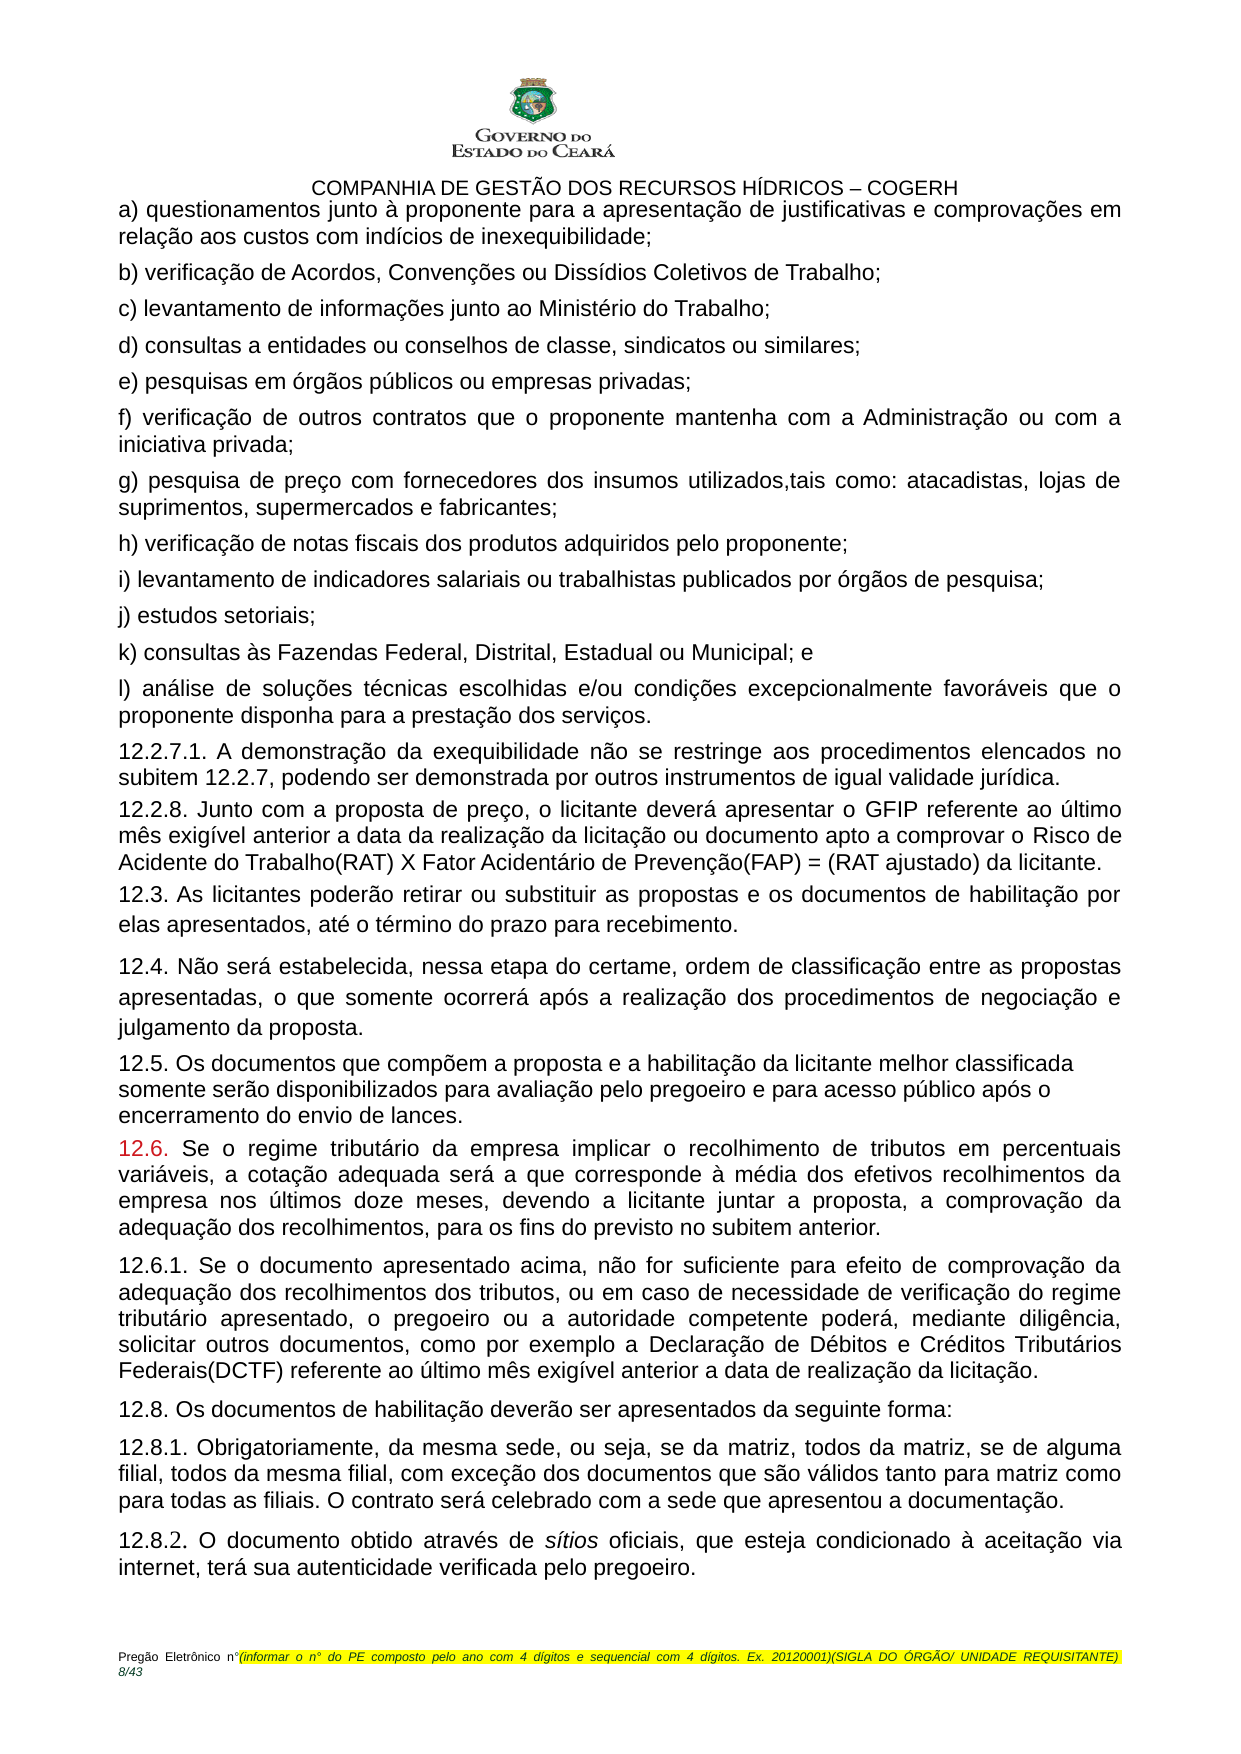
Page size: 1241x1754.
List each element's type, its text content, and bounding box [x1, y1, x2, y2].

text 12.6. Se o regime tributário da empresa implicar o recolhimento de tributos em percentuais variáveis, a cotação adequada será a que corresponde à média dos efetivos recolhimentos da empresa nos últimos doze meses, devendo a licitante juntar a proposta, a comprovação da adequação dos recolhimentos, para os fins do previsto no subitem anterior. [118, 1135, 1122, 1240]
text j) estudos setoriais; [118, 602, 1122, 629]
text 12.8. Os documentos de habilitação deverão ser apresentados da seguinte forma: [118, 1396, 1122, 1422]
text c) levantamento de informações junto ao Ministério do Trabalho; [118, 295, 1122, 322]
text 12.5. Os documentos que compõem a proposta e a habilitação da licitante melhor classificada somente serão disponibilizados para avaliação pelo pregoeiro e para acesso público após o encerramento do envio de lances. [118, 1050, 1122, 1129]
text f) verificação de outros contratos que o proponente mantenha com a Administração ou com a iniciativa privada; [118, 404, 1122, 457]
text 12.2.7.1. A demonstração da exequibilidade não se restringe aos procedimentos elencados no subitem 12.2.7, podendo ser demonstrada por outros instrumentos de igual validade jurídica. [118, 738, 1122, 791]
text 12.8.1. Obrigatoriamente, da mesma sede, ou seja, se da matriz, todos da matriz, se de alguma filial, todos da mesma filial, com exceção dos documentos que são válidos tanto para matriz como para todas as filiais. O contrato será celebrado com a sede que apresentou a documentação. [118, 1434, 1122, 1513]
text l) análise de soluções técnicas escolhidas e/ou condições excepcionalmente favoráveis que o proponente disponha para a prestação dos serviços. [118, 675, 1122, 728]
text 12.3. As licitantes poderão retirar ou substituir as propostas e os documentos de habilitação por elas apresentados, até o término do prazo para recebimento. [118, 881, 1122, 937]
text d) consultas a entidades ou conselhos de classe, sindicatos ou similares; [118, 332, 1122, 358]
text i) levantamento de indicadores salariais ou trabalhistas publicados por órgãos de pesquisa; [118, 566, 1122, 592]
text a) questionamentos junto à proponente para a apresentação de justificativas e comprovações em relação aos custos com indícios de inexequibilidade; [118, 196, 1122, 249]
text k) consultas às Fazendas Federal, Distrital, Estadual ou Municipal; e [118, 639, 1122, 665]
text g) pesquisa de preço com fornecedores dos insumos utilizados,tais como: atacadistas, lojas de suprimentos, supermercados e fabricantes; [118, 467, 1122, 520]
text e) pesquisas em órgãos públicos ou empresas privadas; [118, 368, 1122, 394]
text 12.4. Não será estabelecida, nessa etapa do certame, ordem de classificação entre as propostas apresentadas, o que somente ocorrerá após a realização dos procedimentos de negociação e julgamento da proposta. [118, 953, 1122, 1040]
text b) verificação de Acordos, Convenções ou Dissídios Coletivos de Trabalho; [118, 259, 1122, 285]
text 12.8.2. O documento obtido através de sítios oficiais, que esteja condicionado à aceitação via internet, terá sua autenticidade verificada pelo pregoeiro. [118, 1525, 1122, 1580]
text 12.6.1. Se o documento apresentado acima, não for suficiente para efeito de comprovação da adequação dos recolhimentos dos tributos, ou em caso de necessidade de verificação do regime tributário apresentado, o pregoeiro ou a autoridade competente poderá, mediante diligência, solicitar outros documentos, como por exemplo a Declaração de Débitos e Créditos Tributários Federais(DCTF) referente ao último mês exigível anterior a data de realização da licitação. [118, 1252, 1122, 1384]
text 12.2.8. Junto com a proposta de preço, o licitante deverá apresentar o GFIP referente ao último mês exigível anterior a data da realização da licitação ou documento apto a comprovar o Risco de Acidente do Trabalho(RAT) X Fator Acidentário de Prevenção(FAP) = (RAT ajustado) da licitante. [118, 796, 1122, 875]
text h) verificação de notas fiscais dos produtos adquiridos pelo proponente; [118, 530, 1122, 556]
